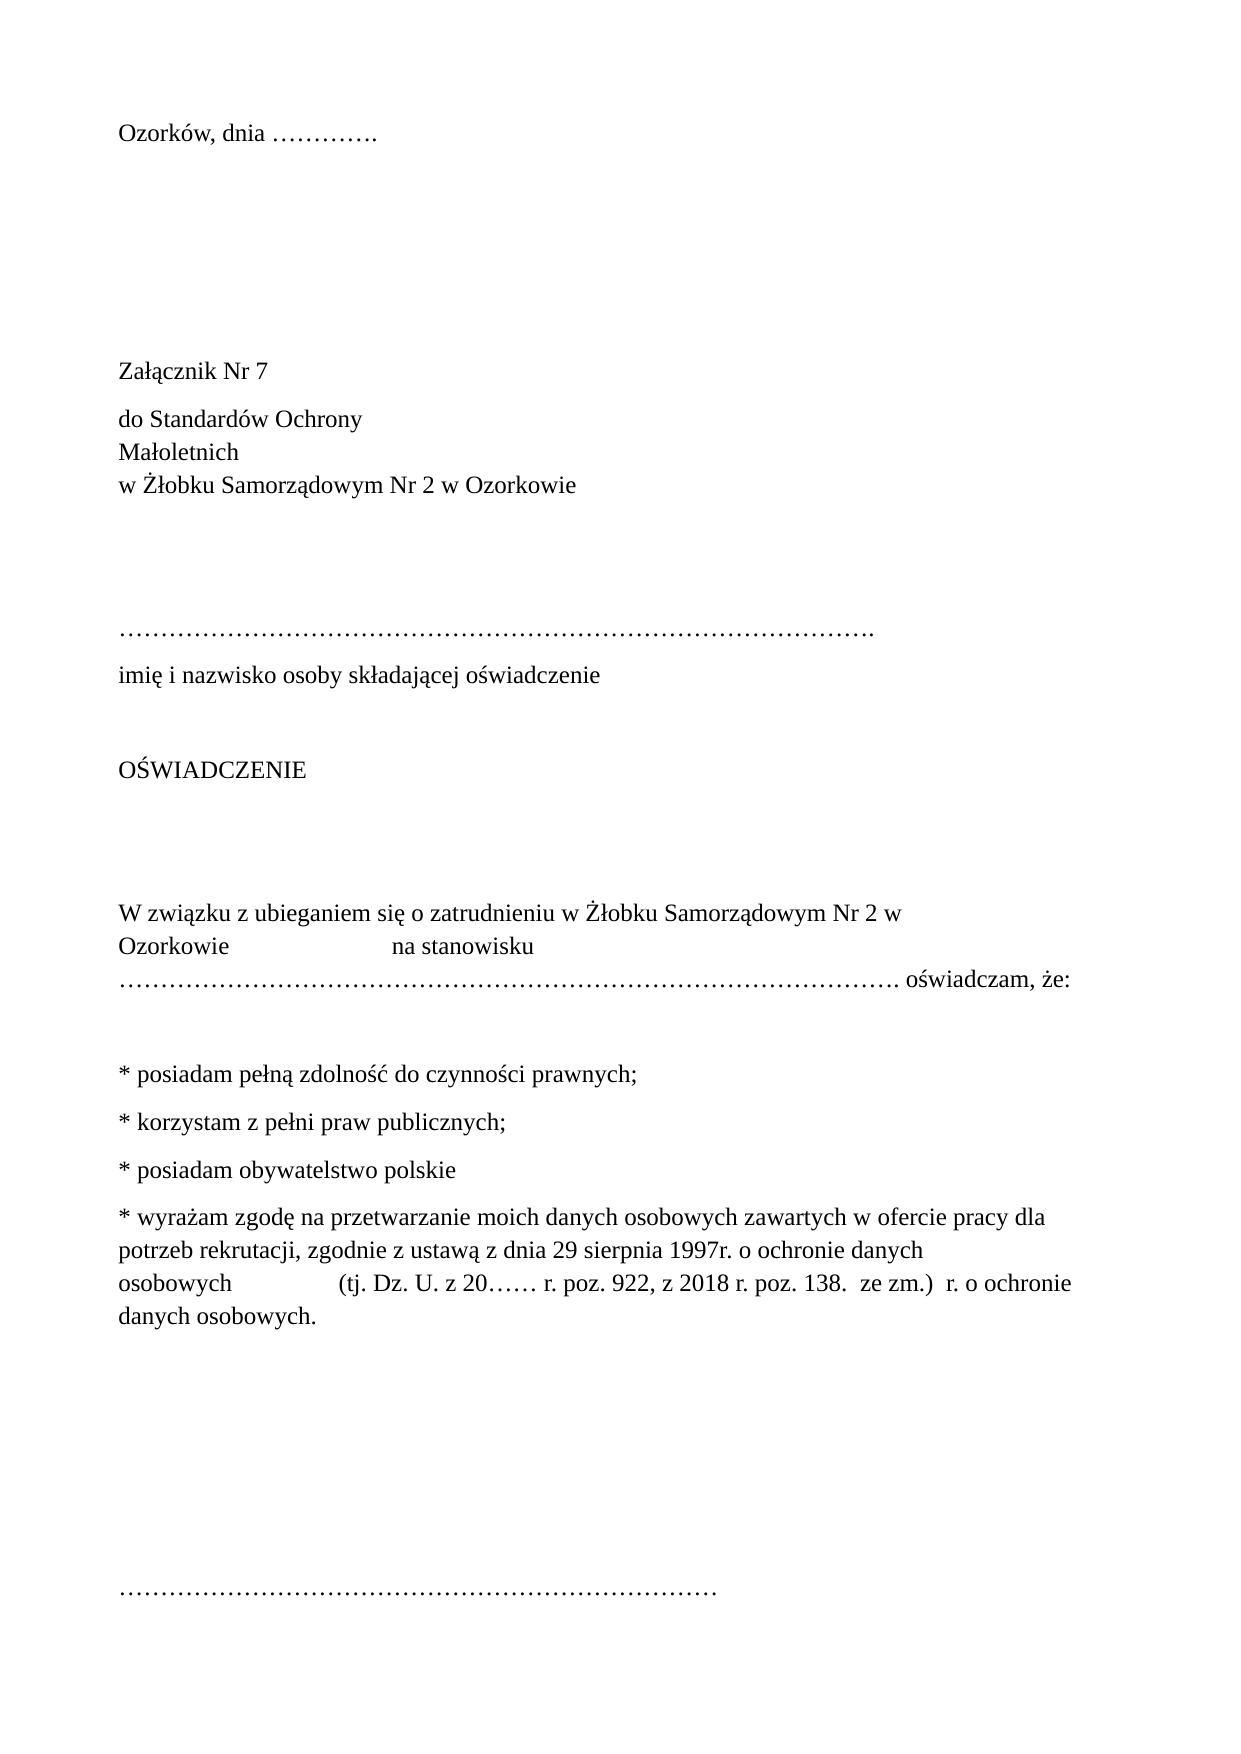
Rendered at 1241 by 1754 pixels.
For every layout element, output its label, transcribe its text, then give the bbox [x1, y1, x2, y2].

text imię i nazwisko osoby składającej oświadczenie [118, 660, 1122, 689]
text Ozorków, dnia …………. [118, 118, 1122, 147]
text * korzystam z pełni praw publicznych; [118, 1107, 1122, 1136]
text * posiadam pełną zdolność do czynności prawnych; [118, 1059, 1122, 1088]
text Załącznik Nr 7 [118, 356, 1122, 385]
text W związku z ubieganiem się o zatrudnieniu w Żłobku Samorządowym Nr 2 w Ozorkowie na stanowisku …………………………………………………………………………………. oświadczam, że: [118, 898, 1122, 993]
text * posiadam obywatelstwo polskie [118, 1155, 1122, 1183]
text ………………………………………………………………………………. [118, 613, 1122, 641]
text * wyrażam zgodę na przetwarzanie moich danych osobowych zawartych w ofercie pracy dla potrzeb rekrutacji, zgodnie z ustawą z dnia 29 sierpnia 1997r. o ochronie danych osobowych (tj. Dz. U. z 20…… r. poz. 922, z 2018 r. poz. 138. ze zm.) r. o ochronie danych osobowych. [118, 1202, 1122, 1330]
text OŚWIADCZENIE [118, 755, 1122, 784]
text do Standardów Ochrony Małoletnich w Żłobku Samorządowym Nr 2 w Ozorkowie [118, 404, 1122, 498]
text ……………………………………………………………… [118, 1539, 1122, 1601]
